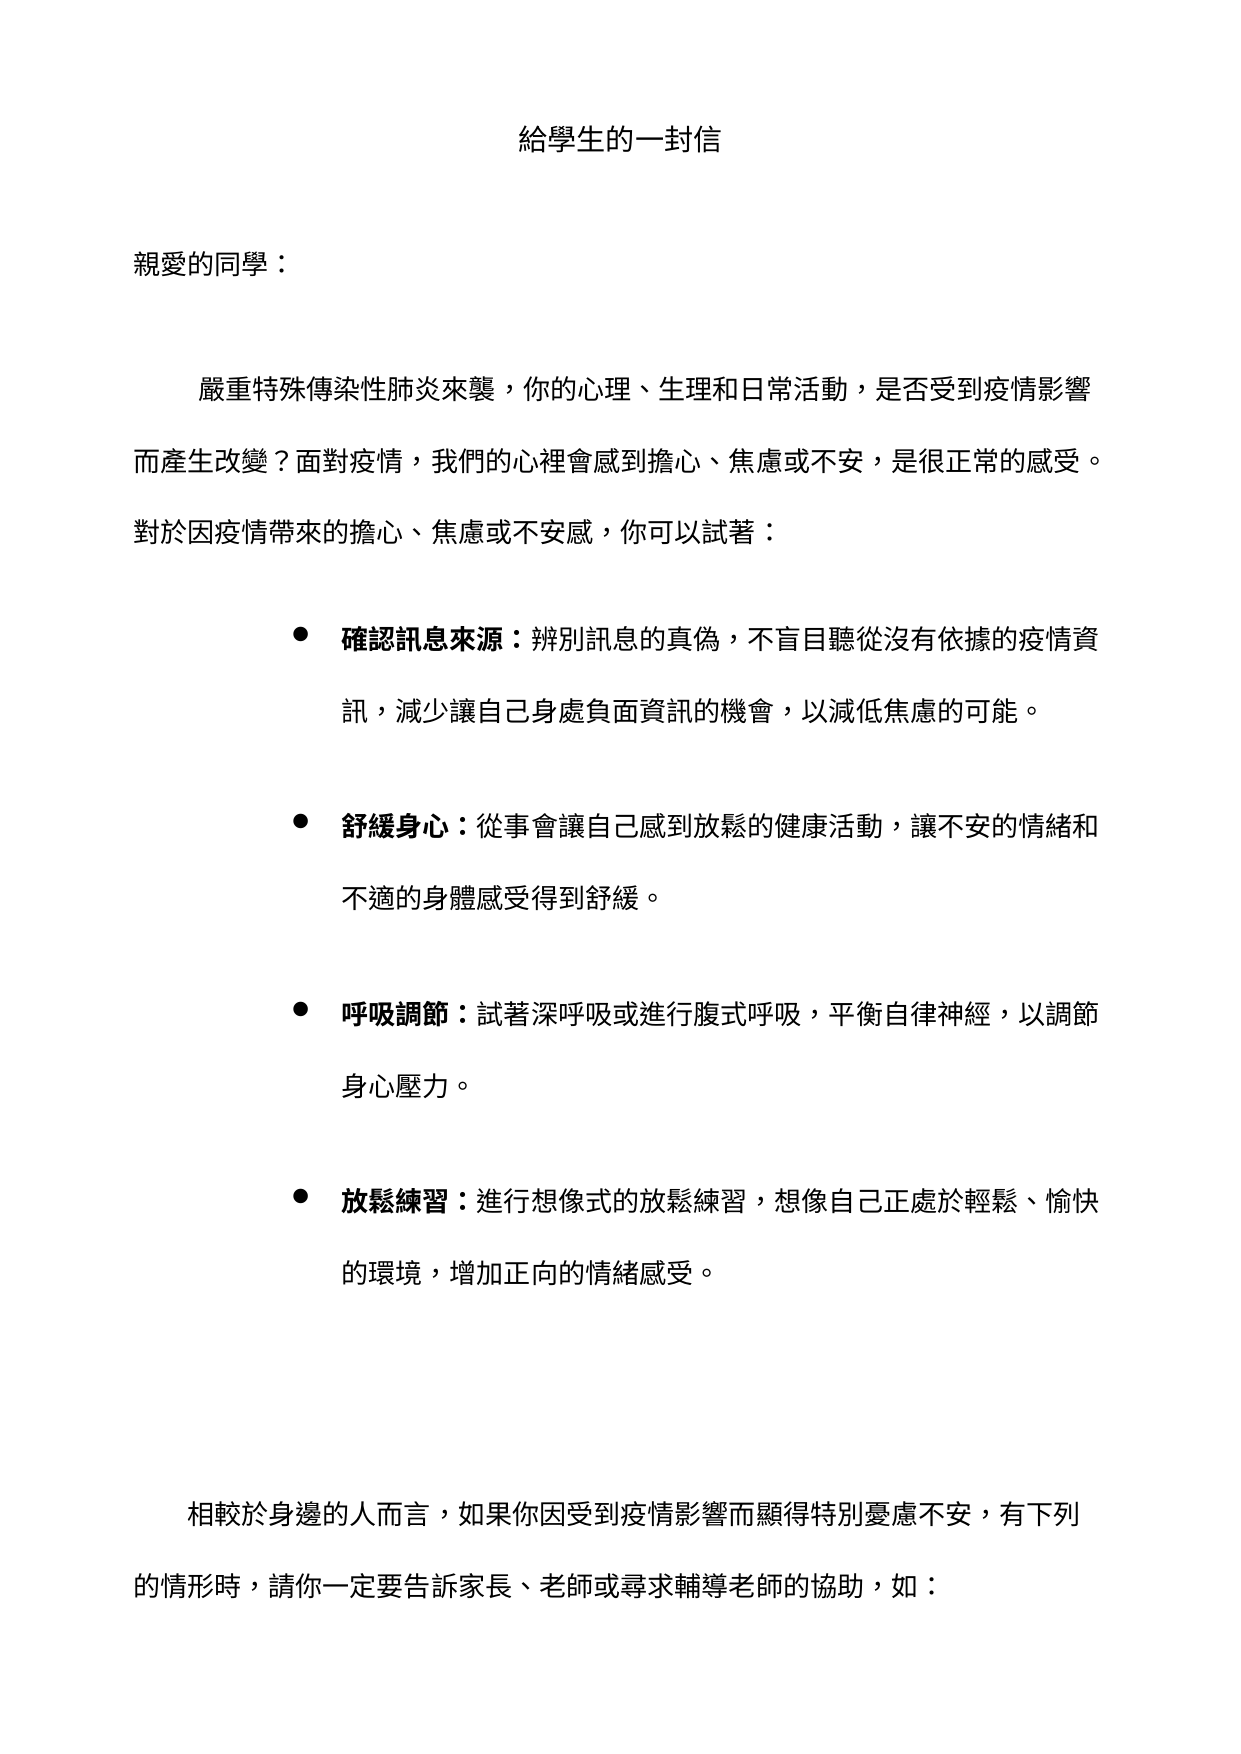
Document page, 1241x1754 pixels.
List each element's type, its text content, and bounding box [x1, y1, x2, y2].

text 親愛的同學： [133, 221, 1107, 283]
list 呼吸調節：試著深呼吸或進行腹式呼吸，平衡自律神經，以調節身心壓力。 [291, 971, 1107, 1105]
list 確認訊息來源：辨別訊息的真偽，不盲目聽從沒有依據的疫情資訊，減少讓自己身處負面資訊的機會，以減低焦慮的可能。 [291, 596, 1107, 730]
list 舒緩身心：從事會讓自己感到放鬆的健康活動，讓不安的情緒和不適的身體感受得到舒緩。 [291, 783, 1107, 918]
text 給學生的一封信 [133, 96, 1107, 158]
list 放鬆練習：進行想像式的放鬆練習，想像自己正處於輕鬆、愉快的環境，增加正向的情緒感受。 [291, 1158, 1107, 1293]
text 相較於身邊的人而言，如果你因受到疫情影響而顯得特別憂慮不安，有下列的情形時，請你一定要告訴家長、老師或尋求輔導老師的協助，如： [133, 1471, 1107, 1605]
text 嚴重特殊傳染性肺炎來襲，你的心理、生理和日常活動，是否受到疫情影響而產生改變？面對疫情，我們的心裡會感到擔心、焦慮或不安，是很正常的感受。對於因疫情帶來的擔心、焦慮或不安感，你可以試著： [133, 346, 1107, 552]
